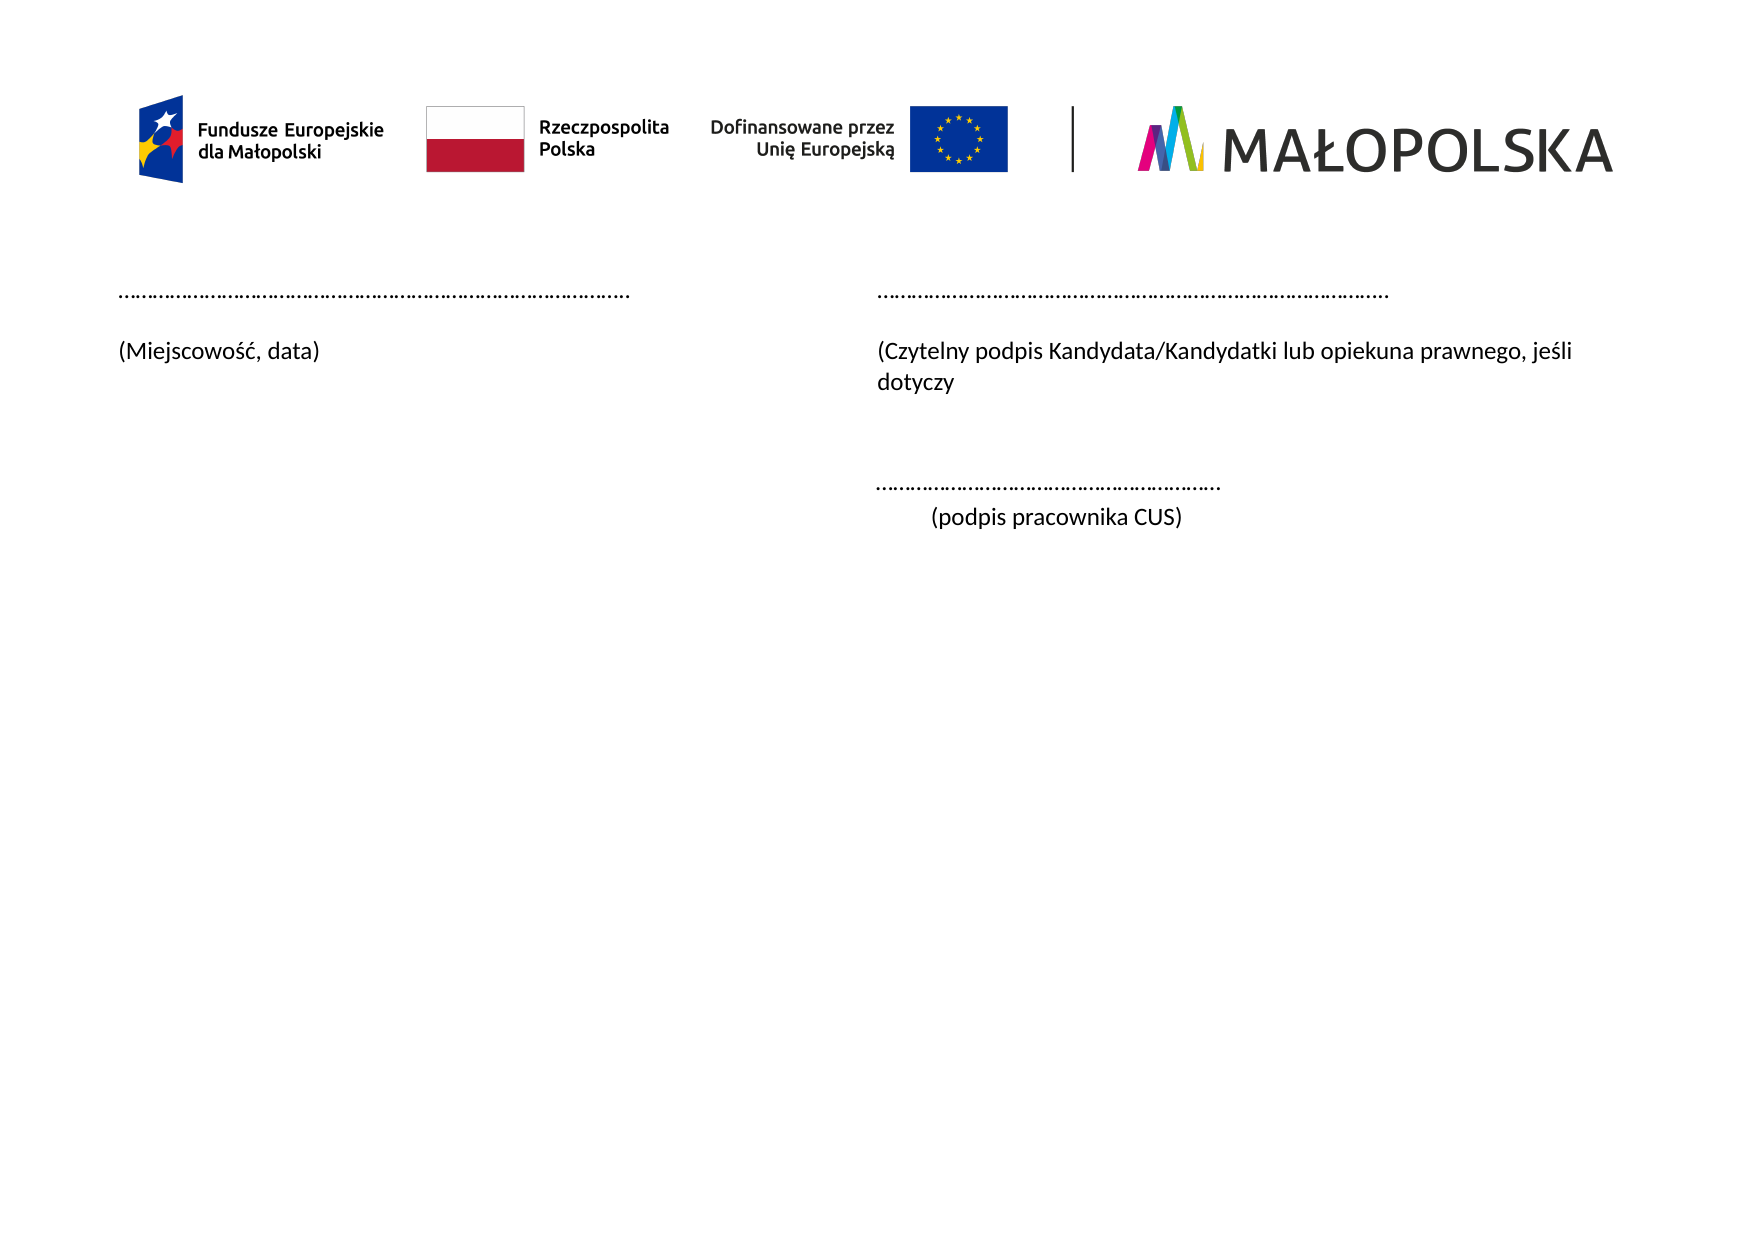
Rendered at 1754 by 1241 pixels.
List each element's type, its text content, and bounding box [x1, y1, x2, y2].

table_cell (Miejscowość, data) [118, 336, 877, 397]
table_cell (Czytelny podpis Kandydata/Kandydatki lub opiekuna prawnego, jeśli dotyczy [877, 336, 1636, 397]
text …………………………………………………… [118, 467, 1636, 497]
text (podpis pracownika CUS) [118, 502, 1636, 532]
table_header …………………………………………………………………………….. [118, 275, 877, 336]
table_header …………………………………………………………………………….. [877, 275, 1636, 336]
